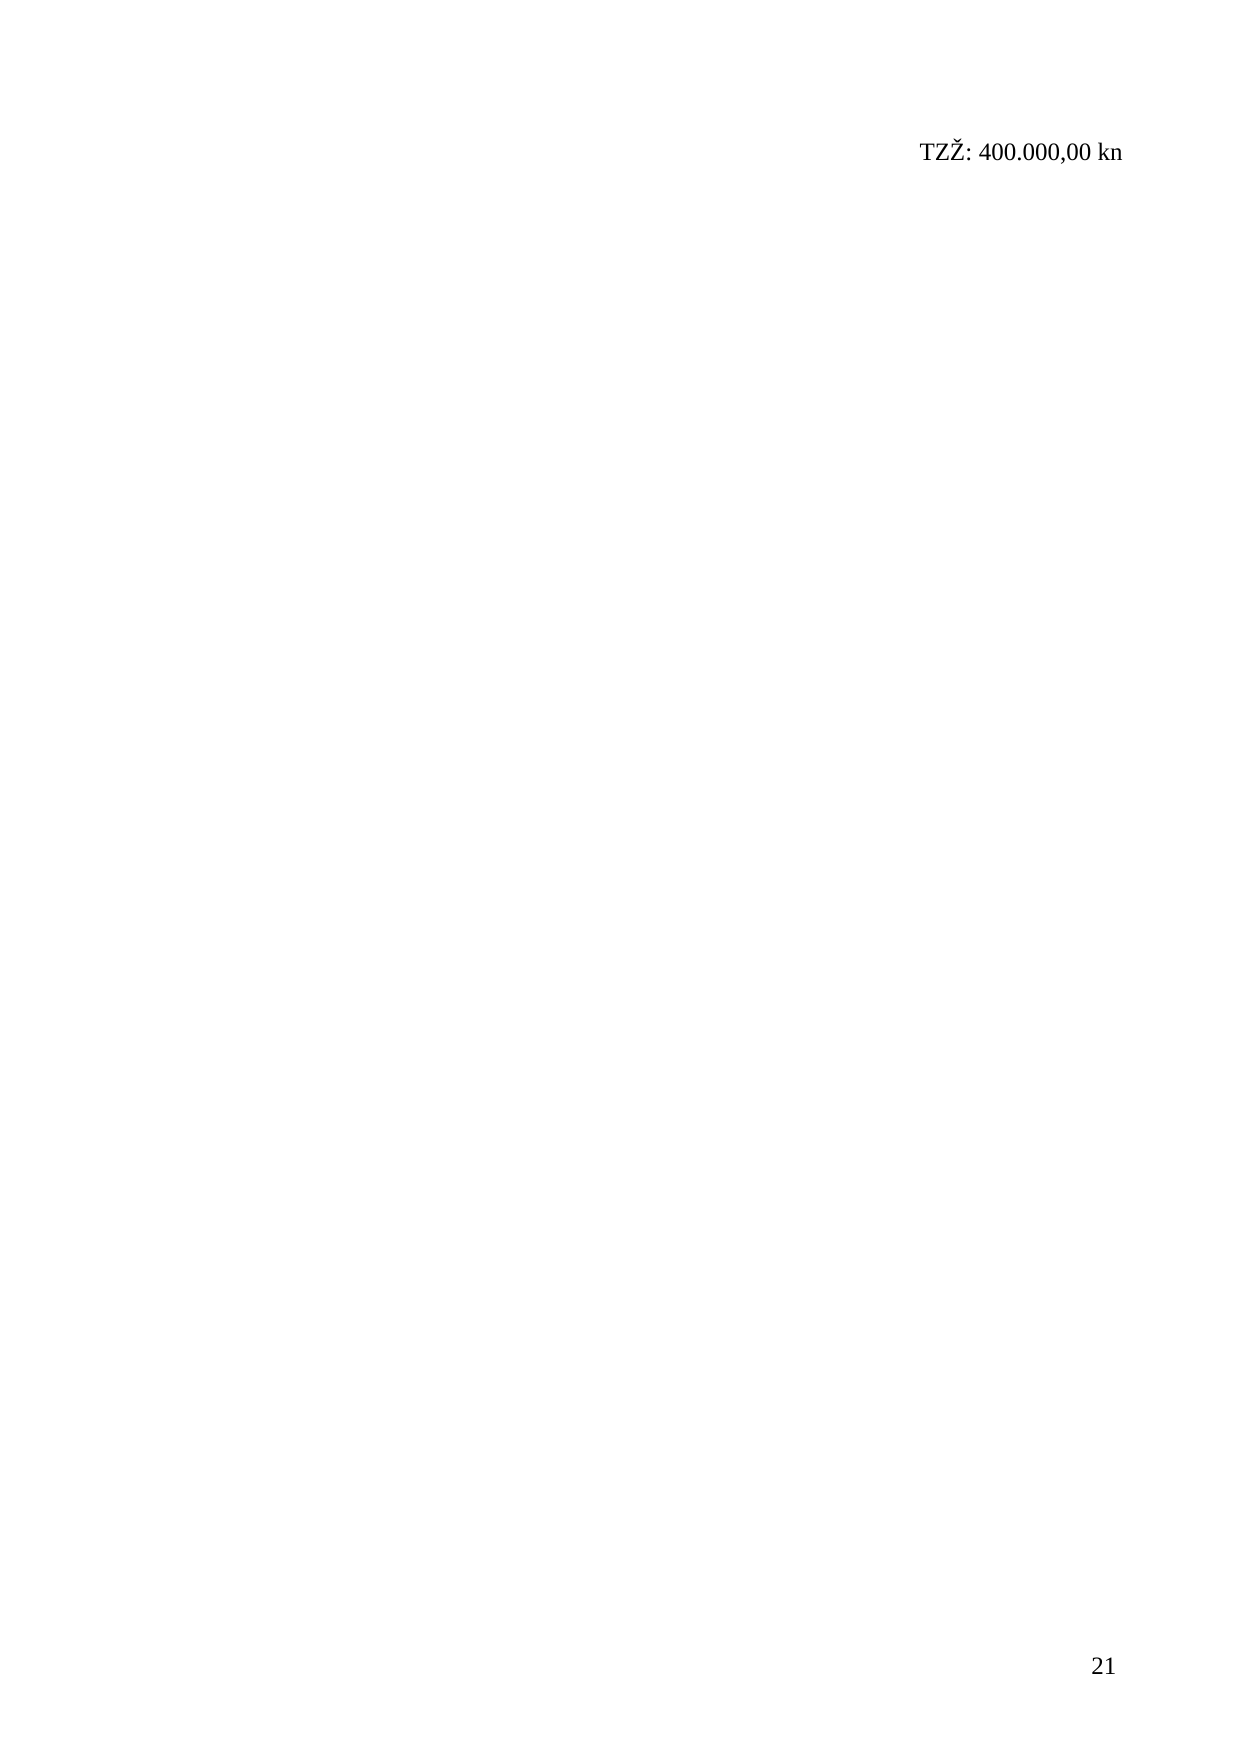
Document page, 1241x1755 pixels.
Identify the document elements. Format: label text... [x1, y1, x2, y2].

text TZŽ: 400.000,00 kn [919, 137, 1216, 166]
